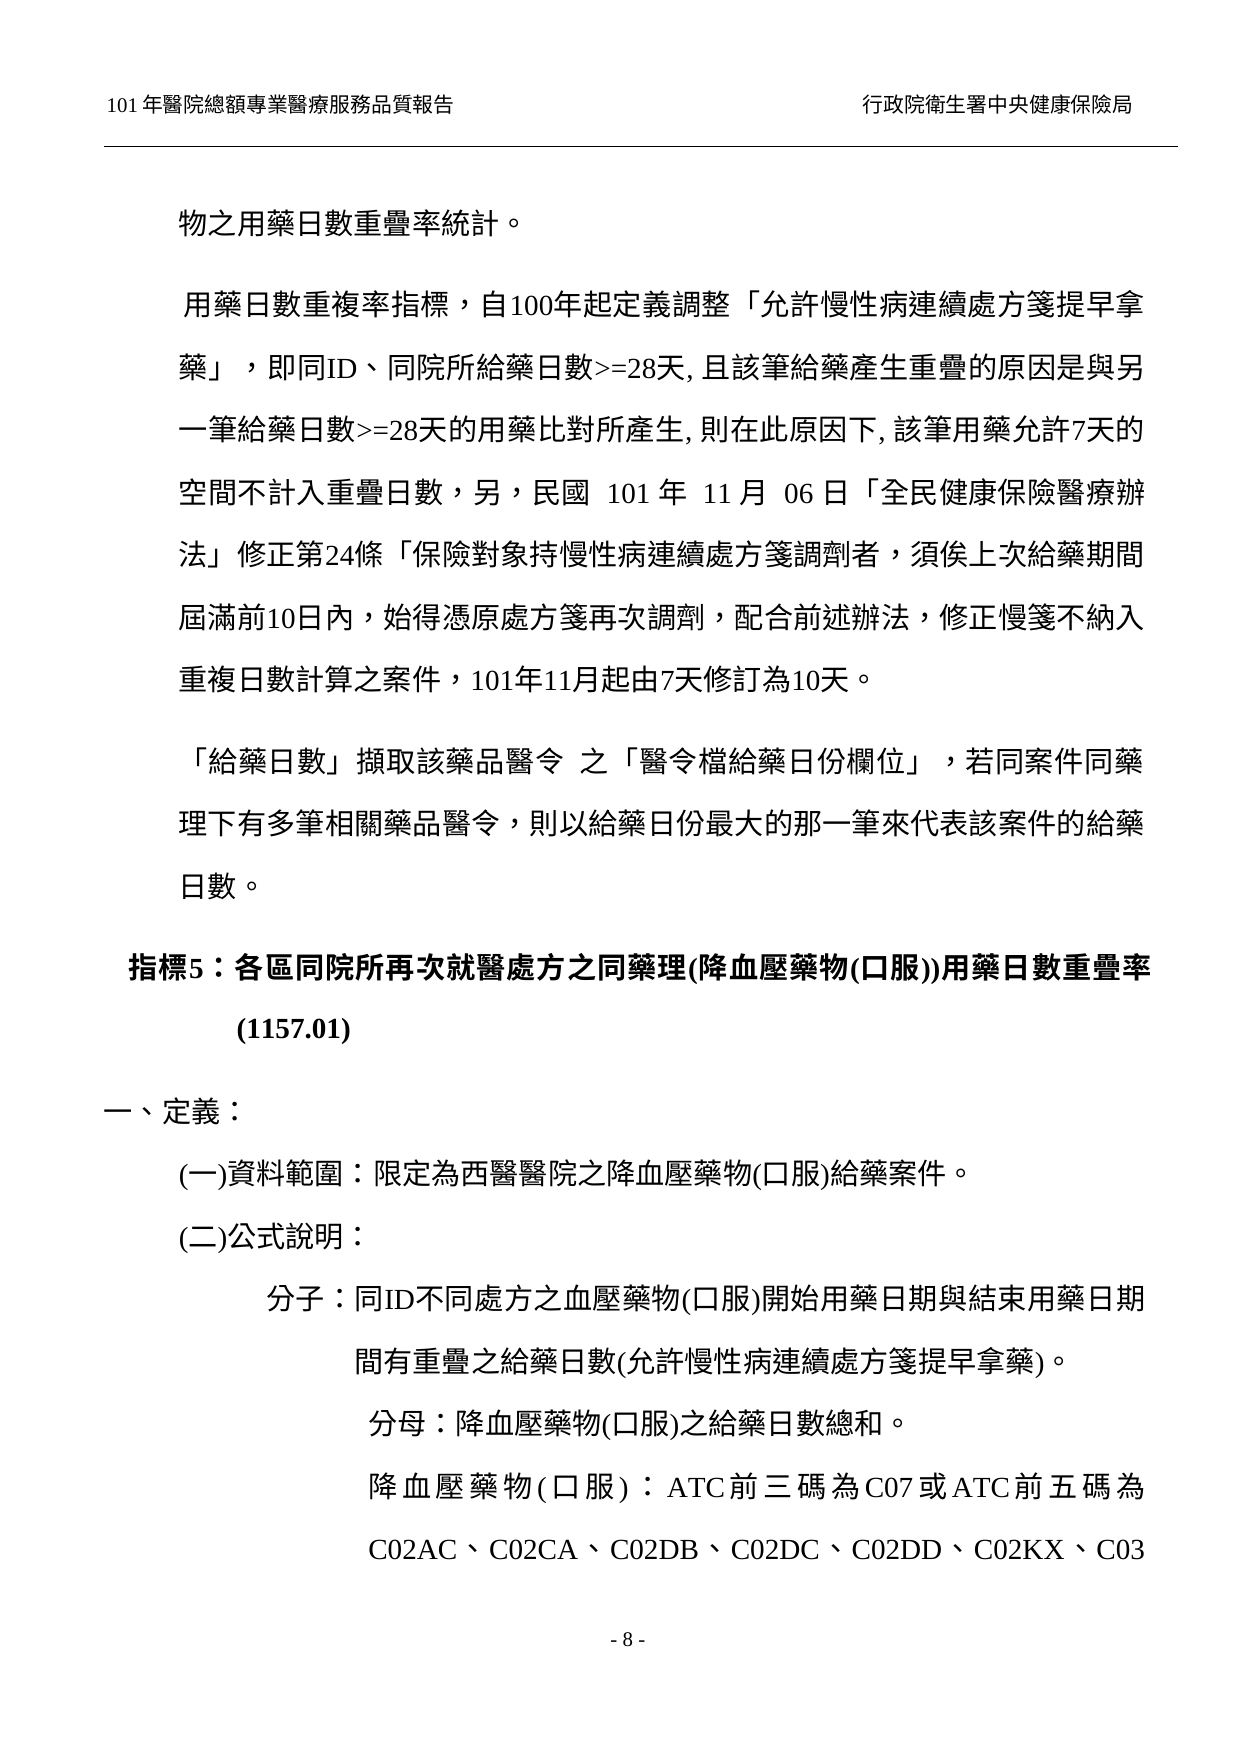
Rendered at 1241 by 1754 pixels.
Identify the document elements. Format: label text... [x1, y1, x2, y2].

text (二)公式說明： [178, 1193, 1145, 1255]
text (一)資料範圍：限定為西醫醫院之降血壓藥物(口服)給藥案件。 [178, 1130, 1145, 1193]
text 物之用藥日數重疊率統計。 [178, 180, 1145, 243]
text 降血壓藥物(口服)：ATC前三碼為C07或ATC前五碼為C02AC、C02CA、C02DB、C02DC、C02DD、C02KX、C03 [368, 1443, 1145, 1568]
text 分子：同ID不同處方之血壓藥物(口服)開始用藥日期與結束用藥日期間有重疊之給藥日數(允許慢性病連續處方箋提早拿藥)。 [266, 1255, 1145, 1380]
text 「給藥日數」擷取該藥品醫令 之「醫令檔給藥日份欄位」，若同案件同藥理下有多筆相關藥品醫令，則以給藥日份最大的那一筆來代表該案件的給藥日數。 [178, 718, 1145, 905]
text 用藥日數重複率指標，自100年起定義調整「允許慢性病連續處方箋提早拿藥」，即同ID、同院所給藥日數>=28天, 且該筆給藥產生重疊的原因是與另一筆給藥日數>=28天的用藥比對所產生, 則在此原因下, 該筆用藥允許7天的空間不計入重疊日數，另，民國 101 年 11 月 06 日「全民健康保險醫療辦法」修正第24條「保險對象持慢性病連續處方箋調劑者，須俟上次給藥期間屆滿前10日內，始得憑原處方箋再次調劑，配合前述辦法，修正慢箋不納入重複日數計算之案件，101年11月起由7天修訂為10天。 [178, 261, 1145, 699]
text 一、定義： [103, 1068, 1145, 1130]
text 分母：降血壓藥物(口服)之給藥日數總和。 [368, 1380, 1145, 1443]
text 指標5：各區同院所再次就醫處方之同藥理(降血壓藥物(口服))用藥日數重疊率(1157.01) [128, 924, 1152, 1049]
